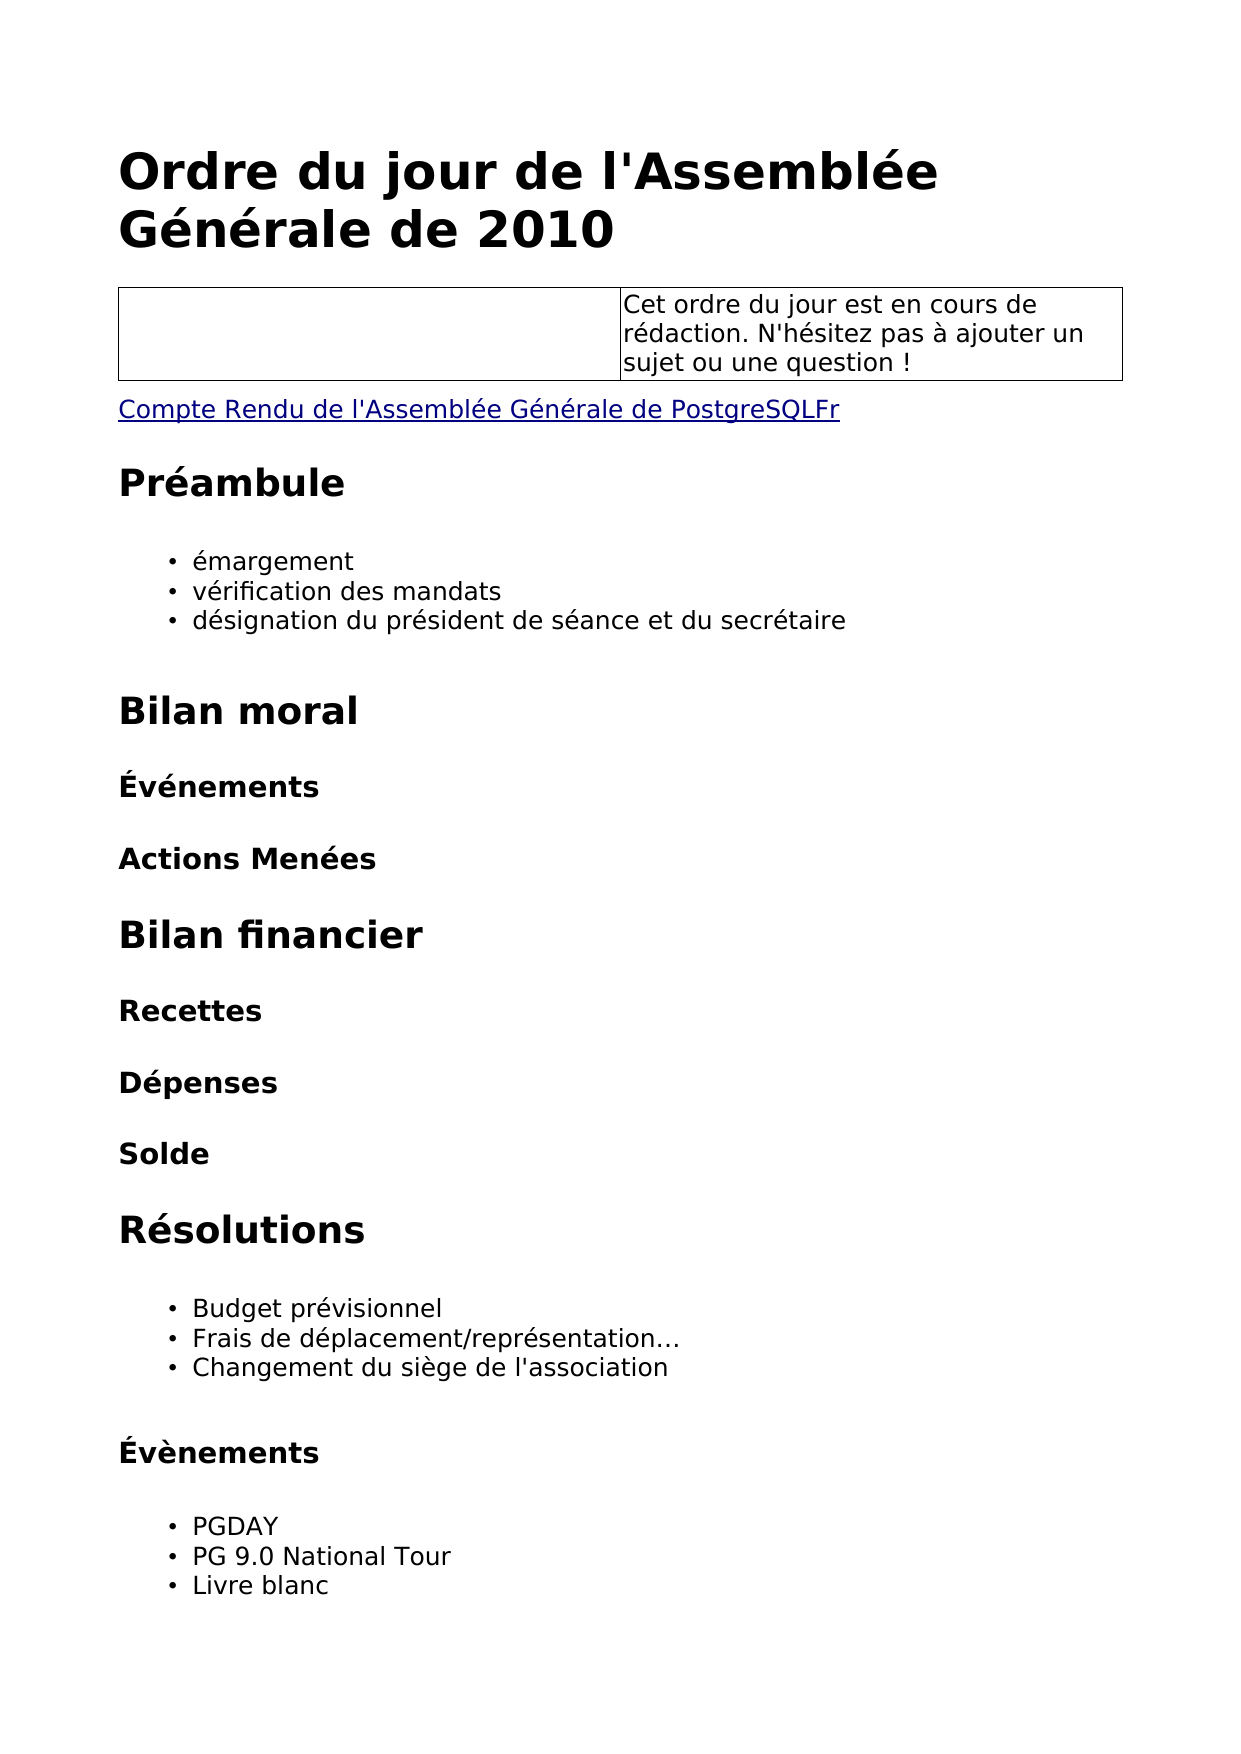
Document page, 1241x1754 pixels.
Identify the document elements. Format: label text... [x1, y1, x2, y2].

list émargement [177, 547, 1122, 577]
subtitle Actions Menées [118, 842, 1122, 876]
subtitle Ordre du jour de l'Assemblée Générale de 2010 [118, 143, 1122, 259]
subtitle Évènements [118, 1437, 1122, 1471]
list Frais de déplacement/représentation… [177, 1324, 1122, 1353]
text Compte Rendu de l'Assemblée Générale de PostgreSQLFr [118, 395, 1122, 424]
subtitle Résolutions [118, 1209, 1122, 1253]
list Changement du siège de l'association [177, 1353, 1122, 1382]
subtitle Événements [118, 771, 1122, 804]
list vérification des mandats [177, 577, 1122, 606]
list Budget prévisionnel [177, 1295, 1122, 1324]
list PGDAY [177, 1513, 1122, 1542]
subtitle Solde [118, 1138, 1122, 1172]
subtitle Dépenses [118, 1066, 1122, 1100]
list Livre blanc [177, 1571, 1122, 1600]
list PG 9.0 National Tour [177, 1542, 1122, 1571]
table_header [119, 288, 620, 380]
list désignation du président de séance et du secrétaire [177, 606, 1122, 635]
table_header Cet ordre du jour est en cours de rédaction. N'hésitez pas à ajouter un sujet ou une question ! [621, 288, 1122, 380]
subtitle Bilan financier [118, 913, 1122, 957]
subtitle Préambule [118, 462, 1122, 506]
subtitle Bilan moral [118, 689, 1122, 733]
subtitle Recettes [118, 995, 1122, 1029]
